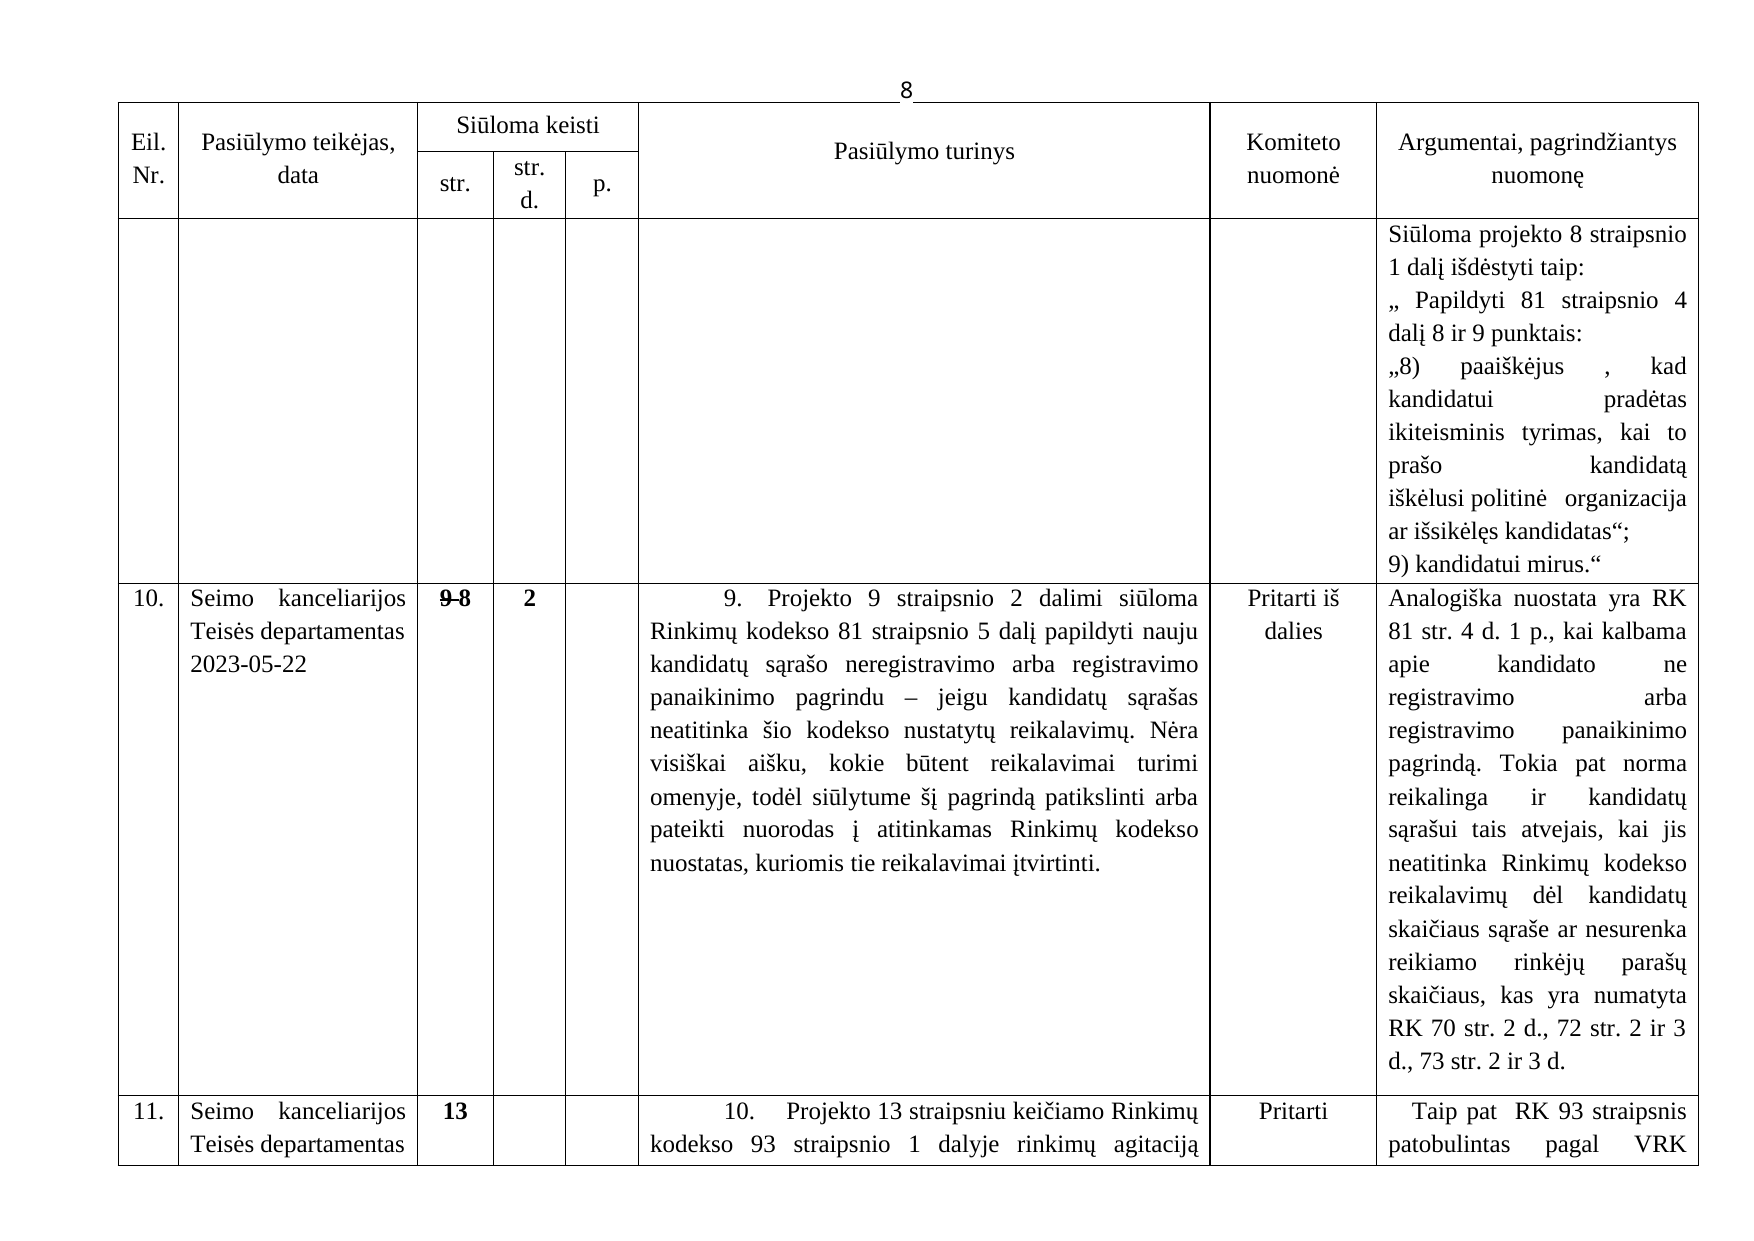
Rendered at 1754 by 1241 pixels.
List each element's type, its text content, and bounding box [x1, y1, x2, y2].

table_cell 10. Projekto 13 straipsniu keičiamo Rinkimų kodekso 93 straipsnio 1 dalyje rinkimų agitaciją [639, 1096, 1209, 1165]
table_header Siūloma keisti [418, 103, 638, 151]
table_cell Analogiška nuostata yra RK 81 str. 4 d. 1 p., kai kalbama apie kandidato ne registravimo arba registravimo panaikinimo pagrindą. Tokia pat norma reikalinga ir kandidatų sąrašui tais atvejais, kai jis neatitinka Rinkimų kodekso reikalavimų dėl kandidatų skaičiaus sąraše ar nesurenka reikiamo rinkėjų parašų skaičiaus, kas yra numatyta RK 70 str. 2 d., 72 str. 2 ir 3 d., 73 str. 2 ir 3 d. [1377, 584, 1698, 1095]
table_cell str. d. [494, 152, 565, 218]
table_cell p. [566, 152, 638, 218]
table_cell Seimo kanceliarijos Teisės departamentas [179, 1096, 417, 1165]
table_cell Pritarti iš dalies [1211, 584, 1376, 1095]
table_cell [566, 1096, 638, 1165]
table_cell [494, 219, 565, 582]
table_header Pasiūlymo teikėjas, data [179, 103, 417, 218]
table_cell [494, 1096, 565, 1165]
table_cell 9 8 [418, 584, 493, 1095]
table_header Argumentai, pagrindžiantys nuomonę [1377, 103, 1698, 218]
table_cell [179, 219, 417, 582]
table_cell [418, 219, 493, 582]
table_cell 10. [119, 584, 178, 1095]
table_cell Pritarti [1211, 1096, 1376, 1165]
table_cell 11. [119, 1096, 178, 1165]
table_cell [639, 219, 1209, 582]
table_cell 2 [494, 584, 565, 1095]
table_cell [119, 219, 178, 582]
table_cell Taip pat RK 93 straipsnis patobulintas pagal VRK [1377, 1096, 1698, 1165]
table_header Pasiūlymo turinys [639, 103, 1209, 218]
table_cell [566, 219, 638, 582]
table_cell str. [418, 152, 493, 218]
table_header Eil. Nr. [119, 103, 178, 218]
table_cell Seimo kanceliarijos Teisės departamentas 2023-05-22 [179, 584, 417, 1095]
table_cell 13 [418, 1096, 493, 1165]
table_cell [566, 584, 638, 1095]
table_header Komiteto nuomonė [1211, 103, 1376, 218]
table_cell Siūloma projekto 8 straipsnio 1 dalį išdėstyti taip: „ Papildyti 81 straipsnio 4 dalį 8 ir 9 punktais: „8) paaiškėjus , kad kandidatui pradėtas ikiteisminis tyrimas, kai to prašo kandidatą iškėlusi politinė organizacija ar išsikėlęs kandidatas“; 9) kandidatui mirus.“ [1377, 219, 1698, 582]
table_cell [1211, 219, 1376, 582]
table_cell 9. Projekto 9 straipsnio 2 dalimi siūloma Rinkimų kodekso 81 straipsnio 5 dalį papildyti nauju kandidatų sąrašo neregistravimo arba registravimo panaikinimo pagrindu – jeigu kandidatų sąrašas neatitinka šio kodekso nustatytų reikalavimų. Nėra visiškai aišku, kokie būtent reikalavimai turimi omenyje, todėl siūlytume šį pagrindą patikslinti arba pateikti nuorodas į atitinkamas Rinkimų kodekso nuostatas, kuriomis tie reikalavimai įtvirtinti. [639, 584, 1209, 1095]
